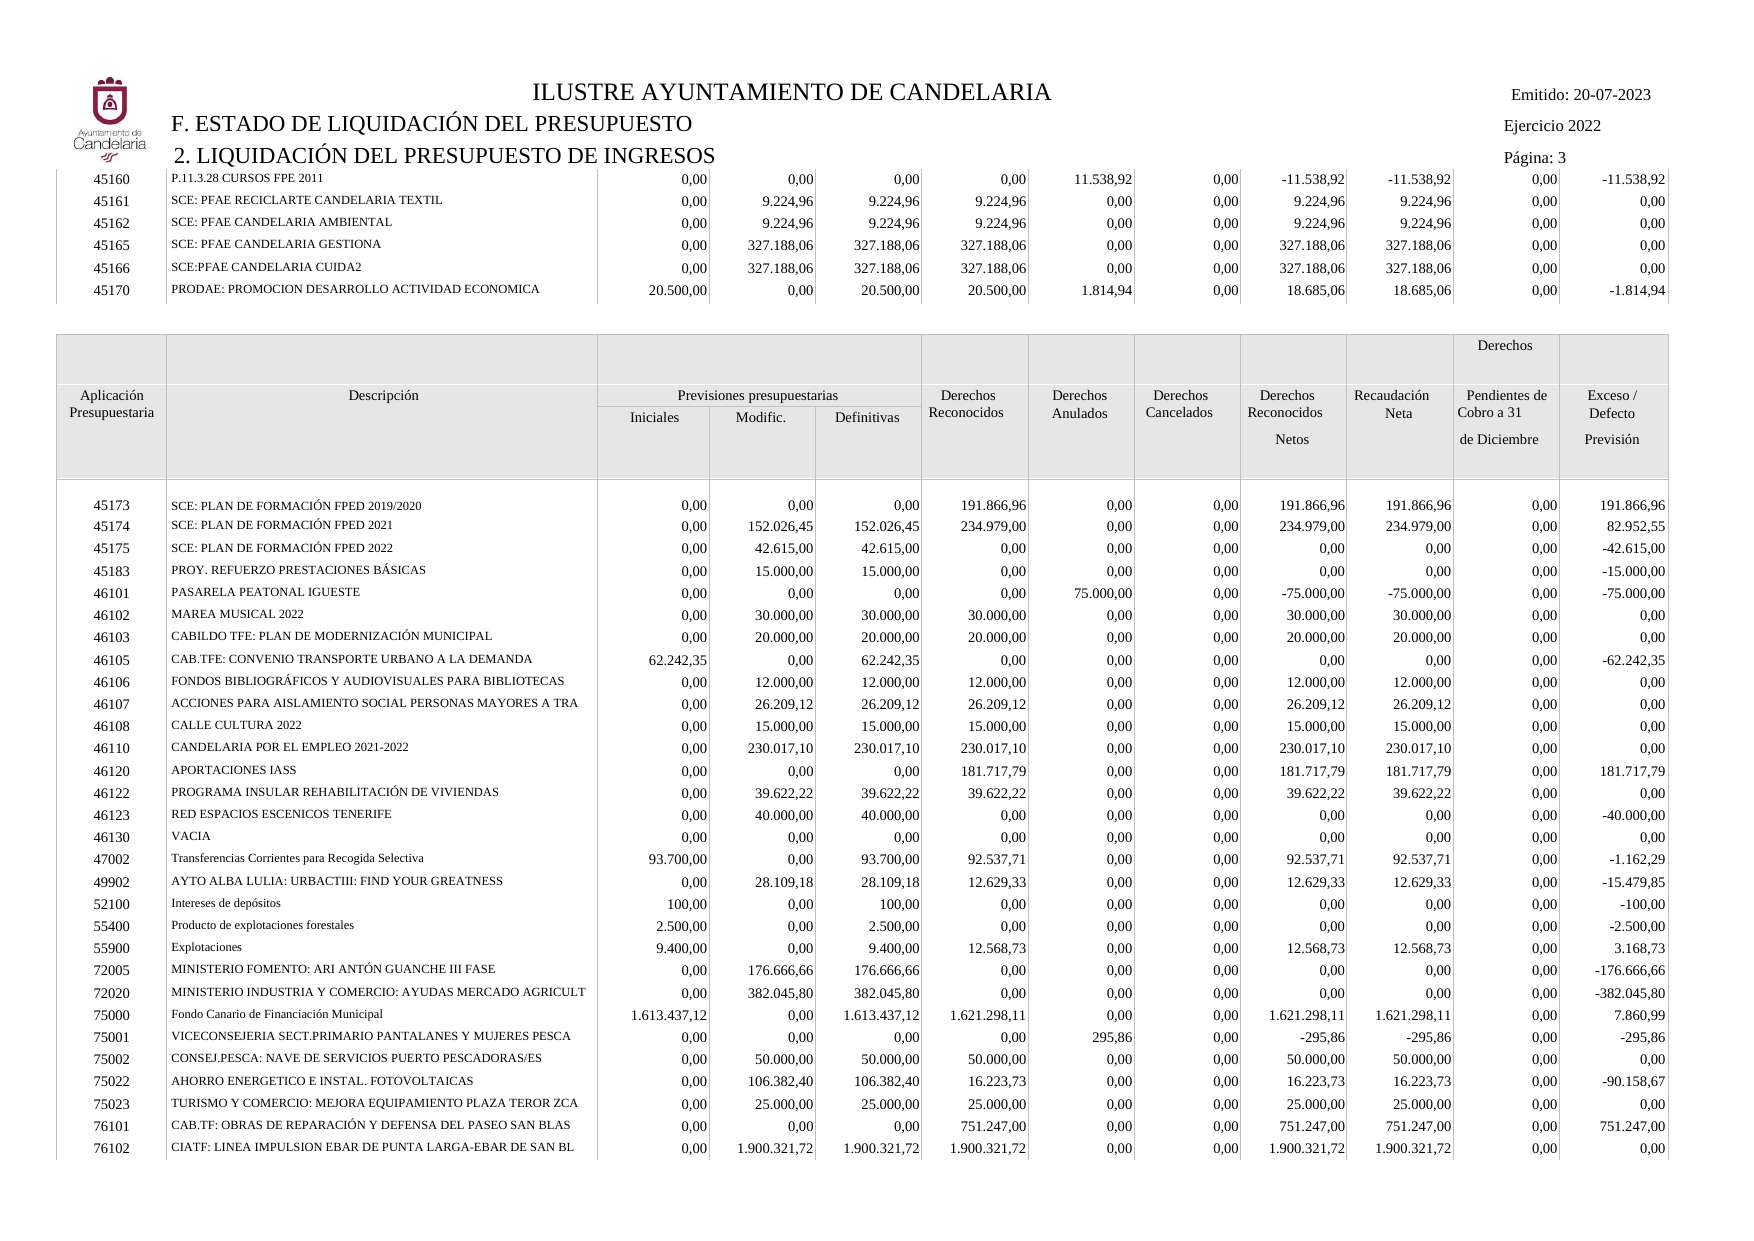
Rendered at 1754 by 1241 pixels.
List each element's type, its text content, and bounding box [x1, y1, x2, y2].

table_cell 46120 [57, 761, 166, 783]
table_cell 0,00 [1454, 1027, 1559, 1049]
table_cell 181.717,79 [1560, 761, 1668, 783]
table_cell 0,00 [1135, 561, 1240, 583]
table_cell 76101 [57, 1116, 166, 1138]
table_cell 0,00 [1454, 191, 1559, 213]
table_cell 0,00 [1454, 561, 1559, 583]
table_cell 0,00 [1454, 627, 1559, 649]
table_cell 9.224,96 [922, 213, 1028, 235]
table_cell 2.500,00 [816, 916, 921, 938]
table_cell 12.000,00 [1241, 672, 1346, 694]
table_cell 0,00 [1135, 516, 1240, 538]
table_cell 0,00 [1241, 805, 1346, 827]
table_cell [816, 429, 921, 478]
table_cell Exceso / Defecto [1560, 385, 1668, 429]
table_cell 0,00 [1454, 783, 1559, 805]
table_cell Definitivas [816, 407, 921, 429]
table_cell 52100 [57, 894, 166, 916]
table_cell SCE: PLAN DE FORMACIÓN FPED 2021 [167, 516, 597, 538]
table_cell 15.000,00 [816, 561, 921, 583]
table_cell 0,00 [1454, 1094, 1559, 1116]
table_cell 176.666,66 [816, 960, 921, 983]
table_cell 327.188,06 [922, 235, 1028, 258]
table_cell 20.000,00 [922, 627, 1028, 649]
table_cell 30.000,00 [1347, 605, 1453, 627]
table_cell 18.685,06 [1241, 280, 1346, 304]
table_cell 46102 [57, 605, 166, 627]
table_cell 0,00 [1029, 694, 1134, 716]
table_header [1347, 335, 1453, 384]
table_cell 12.000,00 [710, 672, 815, 694]
table_cell 751.247,00 [1560, 1116, 1668, 1138]
table_cell -295,86 [1241, 1027, 1346, 1049]
table_cell 0,00 [710, 894, 815, 916]
table_cell 46108 [57, 716, 166, 738]
table_cell 12.568,73 [1347, 938, 1453, 960]
table_cell 0,00 [1454, 235, 1559, 258]
table_cell 0,00 [598, 235, 709, 258]
table_cell 0,00 [1029, 960, 1134, 983]
table_cell 0,00 [598, 605, 709, 627]
table_cell 0,00 [922, 583, 1028, 605]
table_cell 12.629,33 [1347, 872, 1453, 894]
table_cell 0,00 [598, 480, 709, 516]
table_cell 45162 [57, 213, 166, 235]
table_cell 234.979,00 [1241, 516, 1346, 538]
table_cell [598, 429, 709, 478]
table_cell 0,00 [816, 761, 921, 783]
table_cell 0,00 [1135, 191, 1240, 213]
table_cell 0,00 [1029, 191, 1134, 213]
table_cell SCE: PLAN DE FORMACIÓN FPED 2019/2020 [167, 480, 597, 516]
table_cell 45166 [57, 258, 166, 280]
table_cell 0,00 [1029, 235, 1134, 258]
table_cell 0,00 [1454, 849, 1559, 872]
table_cell 0,00 [1135, 1005, 1240, 1027]
table_cell 0,00 [598, 516, 709, 538]
table_cell SCE: PFAE RECICLARTE CANDELARIA TEXTIL [167, 191, 597, 213]
table_cell 0,00 [598, 983, 709, 1005]
table_cell 0,00 [1560, 738, 1668, 761]
table_cell 0,00 [710, 650, 815, 672]
table_cell 62.242,35 [816, 650, 921, 672]
table_cell -2.500,00 [1560, 916, 1668, 938]
table_cell 176.666,66 [710, 960, 815, 983]
table_cell 0,00 [1560, 605, 1668, 627]
table_cell 1.621.298,11 [922, 1005, 1028, 1027]
table_cell 75023 [57, 1094, 166, 1116]
table_cell Transferencias Corrientes para Recogida Selectiva [167, 849, 597, 872]
table_cell 12.000,00 [922, 672, 1028, 694]
table_cell 0,00 [816, 1116, 921, 1138]
table_cell 15.000,00 [710, 716, 815, 738]
table_cell Iniciales [598, 407, 709, 429]
table_cell 75000 [57, 1005, 166, 1027]
table_cell 0,00 [710, 169, 815, 191]
table_cell 0,00 [710, 280, 815, 304]
table_cell MINISTERIO FOMENTO: ARI ANTÓN GUANCHE III FASE [167, 960, 597, 983]
table_cell 45170 [57, 280, 166, 304]
table_cell -15.000,00 [1560, 561, 1668, 583]
table_cell 0,00 [598, 1138, 709, 1160]
table_cell -11.538,92 [1347, 169, 1453, 191]
table_cell 0,00 [1135, 213, 1240, 235]
table_cell 327.188,06 [1347, 235, 1453, 258]
table_cell 0,00 [1454, 761, 1559, 783]
table_cell 0,00 [1241, 539, 1346, 561]
table_cell 0,00 [1135, 783, 1240, 805]
table_cell 12.568,73 [1241, 938, 1346, 960]
table_cell 0,00 [598, 716, 709, 738]
table_cell Netos [1241, 429, 1346, 478]
table_cell 230.017,10 [816, 738, 921, 761]
table_cell PRODAE: PROMOCION DESARROLLO ACTIVIDAD ECONOMICA [167, 280, 597, 304]
table_cell 49902 [57, 872, 166, 894]
table_cell Previsión [1560, 429, 1668, 478]
table_cell 0,00 [1454, 716, 1559, 738]
table_cell 50.000,00 [922, 1049, 1028, 1071]
table_cell 0,00 [816, 480, 921, 516]
table_cell 0,00 [598, 783, 709, 805]
table_cell 0,00 [1135, 650, 1240, 672]
table_cell 0,00 [1029, 938, 1134, 960]
table_cell 0,00 [922, 539, 1028, 561]
table_cell 0,00 [1029, 738, 1134, 761]
table_cell 191.866,96 [1560, 480, 1668, 516]
table_cell 0,00 [1241, 916, 1346, 938]
table_cell 0,00 [816, 169, 921, 191]
table_cell CONSEJ.PESCA: NAVE DE SERVICIOS PUERTO PESCADORAS/ES [167, 1049, 597, 1071]
table_cell 0,00 [598, 805, 709, 827]
table_cell 0,00 [598, 561, 709, 583]
table_cell 0,00 [1454, 916, 1559, 938]
table_cell 0,00 [1560, 627, 1668, 649]
table_cell 0,00 [1560, 1049, 1668, 1071]
table_cell 82.952,55 [1560, 516, 1668, 538]
table_cell 327.188,06 [816, 235, 921, 258]
table_cell 0,00 [1560, 716, 1668, 738]
table_cell 0,00 [598, 258, 709, 280]
table_cell 191.866,96 [922, 480, 1028, 516]
table_cell 30.000,00 [816, 605, 921, 627]
table_cell SCE: PFAE CANDELARIA GESTIONA [167, 235, 597, 258]
table_cell [57, 429, 166, 478]
table_cell 100,00 [816, 894, 921, 916]
table_cell [167, 429, 597, 478]
table_cell Pendientes de Cobro a 31 [1454, 385, 1559, 429]
table_cell CANDELARIA POR EL EMPLEO 2021-2022 [167, 738, 597, 761]
table_cell 0,00 [1135, 694, 1240, 716]
table_cell 382.045,80 [710, 983, 815, 1005]
table_cell 76102 [57, 1138, 166, 1160]
table_cell 3.168,73 [1560, 938, 1668, 960]
table_cell 0,00 [1347, 539, 1453, 561]
table_cell 0,00 [598, 672, 709, 694]
table_cell 50.000,00 [816, 1049, 921, 1071]
table_header [1560, 335, 1668, 384]
table_cell 0,00 [1029, 783, 1134, 805]
table_cell 25.000,00 [1241, 1094, 1346, 1116]
table_cell 0,00 [598, 1116, 709, 1138]
table_cell 92.537,71 [1241, 849, 1346, 872]
table_cell 0,00 [1241, 827, 1346, 849]
table_cell 0,00 [922, 827, 1028, 849]
table_cell 1.613.437,12 [598, 1005, 709, 1027]
table_cell 46101 [57, 583, 166, 605]
table_cell 0,00 [1135, 761, 1240, 783]
table_cell 0,00 [1454, 258, 1559, 280]
table_cell 75002 [57, 1049, 166, 1071]
table_cell 0,00 [598, 191, 709, 213]
table_cell 0,00 [1347, 960, 1453, 983]
table_cell SCE:PFAE CANDELARIA CUIDA2 [167, 258, 597, 280]
table_cell 46103 [57, 627, 166, 649]
table_cell 0,00 [922, 1027, 1028, 1049]
table_cell PROY. REFUERZO PRESTACIONES BÁSICAS [167, 561, 597, 583]
table_cell 15.000,00 [710, 561, 815, 583]
table_cell Derechos Anulados [1029, 385, 1134, 429]
table_cell 0,00 [1029, 894, 1134, 916]
table_cell 0,00 [1029, 258, 1134, 280]
table_cell Producto de explotaciones forestales [167, 916, 597, 938]
table_cell 0,00 [1347, 827, 1453, 849]
table_cell 26.209,12 [1241, 694, 1346, 716]
table_cell 0,00 [1135, 1116, 1240, 1138]
table_cell 0,00 [922, 894, 1028, 916]
table_cell 46107 [57, 694, 166, 716]
table_cell 9.224,96 [922, 191, 1028, 213]
table_cell 0,00 [1029, 983, 1134, 1005]
table_cell 0,00 [1454, 694, 1559, 716]
table_cell 25.000,00 [1347, 1094, 1453, 1116]
table_cell 0,00 [598, 872, 709, 894]
table_cell Aplicación Presupuestaria [57, 385, 166, 429]
table_cell -1.814,94 [1560, 280, 1668, 304]
table_cell 0,00 [1135, 169, 1240, 191]
table_cell 181.717,79 [922, 761, 1028, 783]
table_cell 42.615,00 [816, 539, 921, 561]
table_cell 0,00 [1029, 827, 1134, 849]
table_cell 0,00 [1135, 627, 1240, 649]
table_cell 0,00 [1029, 539, 1134, 561]
table_cell 0,00 [1029, 805, 1134, 827]
table_cell CABILDO TFE: PLAN DE MODERNIZACIÓN MUNICIPAL [167, 627, 597, 649]
table_cell 327.188,06 [922, 258, 1028, 280]
table_cell Derechos Cancelados [1135, 385, 1240, 429]
table_cell 26.209,12 [1347, 694, 1453, 716]
table_cell 0,00 [1135, 872, 1240, 894]
table_cell 0,00 [1029, 1138, 1134, 1160]
table_cell 20.000,00 [1241, 627, 1346, 649]
table_cell 0,00 [1347, 650, 1453, 672]
table_cell 46106 [57, 672, 166, 694]
table_cell 0,00 [1135, 1049, 1240, 1071]
table_header [922, 335, 1028, 384]
table_cell 0,00 [1135, 983, 1240, 1005]
table_cell [922, 429, 1028, 478]
table_cell APORTACIONES IASS [167, 761, 597, 783]
table_cell 0,00 [1560, 694, 1668, 716]
table_cell CAB.TFE: CONVENIO TRANSPORTE URBANO A LA DEMANDA [167, 650, 597, 672]
table_cell 0,00 [1135, 672, 1240, 694]
table_cell 0,00 [1454, 894, 1559, 916]
table_cell AHORRO ENERGETICO E INSTAL. FOTOVOLTAICAS [167, 1071, 597, 1094]
table_cell -90.158,67 [1560, 1071, 1668, 1094]
table_cell 0,00 [1454, 213, 1559, 235]
table_cell 72005 [57, 960, 166, 983]
table_cell 0,00 [1454, 960, 1559, 983]
table_cell PASARELA PEATONAL IGUESTE [167, 583, 597, 605]
table_cell 0,00 [1135, 1071, 1240, 1094]
table_cell 0,00 [922, 983, 1028, 1005]
table_cell 92.537,71 [922, 849, 1028, 872]
table_cell 0,00 [710, 480, 815, 516]
table_cell 0,00 [1241, 960, 1346, 983]
table_cell 55400 [57, 916, 166, 938]
table_cell 0,00 [1029, 1049, 1134, 1071]
table_cell 39.622,22 [922, 783, 1028, 805]
table_cell 0,00 [1560, 258, 1668, 280]
table_cell 0,00 [1560, 672, 1668, 694]
table_cell 0,00 [598, 761, 709, 783]
table_cell 1.613.437,12 [816, 1005, 921, 1027]
table_cell -11.538,92 [1241, 169, 1346, 191]
table_cell 0,00 [1454, 872, 1559, 894]
table_cell 0,00 [1454, 827, 1559, 849]
table_cell 0,00 [1135, 280, 1240, 304]
table_cell 0,00 [1135, 258, 1240, 280]
table_cell 0,00 [922, 561, 1028, 583]
table_cell [710, 429, 815, 478]
table_cell 0,00 [1454, 650, 1559, 672]
table_cell 0,00 [1029, 872, 1134, 894]
table_cell [1029, 429, 1134, 478]
table_cell -75.000,00 [1241, 583, 1346, 605]
table_cell 0,00 [598, 960, 709, 983]
table_cell 0,00 [1135, 849, 1240, 872]
table_cell 75001 [57, 1027, 166, 1049]
table_cell 11.538,92 [1029, 169, 1134, 191]
table_cell 0,00 [710, 827, 815, 849]
table_cell ACCIONES PARA AISLAMIENTO SOCIAL PERSONAS MAYORES A TRA [167, 694, 597, 716]
table_cell 0,00 [710, 938, 815, 960]
table_cell 9.224,96 [710, 191, 815, 213]
table_cell -1.162,29 [1560, 849, 1668, 872]
table_cell 1.900.321,72 [1347, 1138, 1453, 1160]
table_cell 2.500,00 [598, 916, 709, 938]
table_cell 50.000,00 [710, 1049, 815, 1071]
table_cell 0,00 [1454, 1005, 1559, 1027]
table_header [57, 335, 166, 384]
table_cell 0,00 [1454, 1138, 1559, 1160]
table_cell 0,00 [1560, 1138, 1668, 1160]
table_cell 20.000,00 [710, 627, 815, 649]
table_cell 15.000,00 [816, 716, 921, 738]
table_cell 0,00 [1454, 938, 1559, 960]
table_cell 0,00 [1029, 561, 1134, 583]
table_cell 0,00 [1135, 539, 1240, 561]
table_header [598, 335, 921, 384]
table_cell 0,00 [922, 650, 1028, 672]
table_cell 9.224,96 [1241, 191, 1346, 213]
table_cell CAB.TF: OBRAS DE REPARACIÓN Y DEFENSA DEL PASEO SAN BLAS [167, 1116, 597, 1138]
table_cell 0,00 [1029, 849, 1134, 872]
table_cell 15.000,00 [1241, 716, 1346, 738]
table_cell 0,00 [1029, 516, 1134, 538]
table_cell 0,00 [710, 761, 815, 783]
table_cell 39.622,22 [816, 783, 921, 805]
table_cell 12.000,00 [816, 672, 921, 694]
table_cell 45165 [57, 235, 166, 258]
table_cell 30.000,00 [1241, 605, 1346, 627]
table_cell 40.000,00 [710, 805, 815, 827]
table_header [1241, 335, 1346, 384]
table_cell 0,00 [1135, 738, 1240, 761]
table_cell 0,00 [710, 1027, 815, 1049]
table_cell 0,00 [598, 1027, 709, 1049]
table_cell 0,00 [1029, 480, 1134, 516]
table_cell 0,00 [1029, 1071, 1134, 1094]
table_cell 46130 [57, 827, 166, 849]
table_cell 0,00 [710, 1116, 815, 1138]
table_cell 0,00 [1135, 583, 1240, 605]
table_cell 16.223,73 [1347, 1071, 1453, 1094]
table_cell -40.000,00 [1560, 805, 1668, 827]
table_cell 0,00 [598, 738, 709, 761]
table_cell 0,00 [598, 1094, 709, 1116]
table_cell 327.188,06 [1241, 258, 1346, 280]
table_cell -295,86 [1347, 1027, 1453, 1049]
table_cell 46122 [57, 783, 166, 805]
table_cell -15.479,85 [1560, 872, 1668, 894]
table_cell 9.224,96 [710, 213, 815, 235]
table_cell 1.900.321,72 [710, 1138, 815, 1160]
table_cell 46110 [57, 738, 166, 761]
table_cell -42.615,00 [1560, 539, 1668, 561]
table_cell 25.000,00 [710, 1094, 815, 1116]
table_cell 0,00 [1029, 761, 1134, 783]
table_cell 12.629,33 [922, 872, 1028, 894]
table_cell 0,00 [1029, 627, 1134, 649]
table_cell 0,00 [598, 1049, 709, 1071]
table_cell 0,00 [1560, 1094, 1668, 1116]
table_cell 0,00 [598, 213, 709, 235]
table_cell -295,86 [1560, 1027, 1668, 1049]
table_cell 191.866,96 [1241, 480, 1346, 516]
table_cell 45160 [57, 169, 166, 191]
table_cell 0,00 [1454, 1071, 1559, 1094]
table_cell MINISTERIO INDUSTRIA Y COMERCIO: AYUDAS MERCADO AGRICULT [167, 983, 597, 1005]
table_cell 72020 [57, 983, 166, 1005]
table_cell 0,00 [598, 539, 709, 561]
table_cell 191.866,96 [1347, 480, 1453, 516]
table_cell 47002 [57, 849, 166, 872]
table_cell 62.242,35 [598, 650, 709, 672]
table_cell 93.700,00 [598, 849, 709, 872]
table_cell 234.979,00 [1347, 516, 1453, 538]
table_cell 26.209,12 [922, 694, 1028, 716]
table_cell 0,00 [1454, 169, 1559, 191]
table_cell 0,00 [922, 960, 1028, 983]
table_cell 0,00 [1029, 650, 1134, 672]
table_header [1029, 335, 1134, 384]
table_cell 0,00 [1560, 827, 1668, 849]
table_cell 39.622,22 [710, 783, 815, 805]
table_cell 0,00 [1560, 783, 1668, 805]
table_cell 0,00 [1454, 539, 1559, 561]
table_cell 230.017,10 [1241, 738, 1346, 761]
table_cell Previsiones presupuestarias [598, 385, 921, 406]
table_cell 9.224,96 [1241, 213, 1346, 235]
table_cell 28.109,18 [816, 872, 921, 894]
table_cell -11.538,92 [1560, 169, 1668, 191]
table_cell 18.685,06 [1347, 280, 1453, 304]
table_cell 15.000,00 [1347, 716, 1453, 738]
table_cell 9.400,00 [598, 938, 709, 960]
table_cell 0,00 [598, 583, 709, 605]
table_cell 92.537,71 [1347, 849, 1453, 872]
table_cell [1135, 429, 1240, 478]
table_cell 0,00 [710, 583, 815, 605]
table_cell 25.000,00 [922, 1094, 1028, 1116]
table_cell 181.717,79 [1241, 761, 1346, 783]
table_cell 0,00 [1029, 672, 1134, 694]
table_cell 0,00 [1454, 1049, 1559, 1071]
table_cell 0,00 [1454, 280, 1559, 304]
table_cell 1.621.298,11 [1347, 1005, 1453, 1027]
table_cell Intereses de depósitos [167, 894, 597, 916]
table_cell 9.400,00 [816, 938, 921, 960]
table_cell 1.621.298,11 [1241, 1005, 1346, 1027]
table_cell 16.223,73 [922, 1071, 1028, 1094]
table_header Derechos [1454, 335, 1559, 384]
table_cell 234.979,00 [922, 516, 1028, 538]
table_cell Recaudación Neta [1347, 385, 1453, 429]
table_cell 1.814,94 [1029, 280, 1134, 304]
table_cell 0,00 [1135, 960, 1240, 983]
table_cell -176.666,66 [1560, 960, 1668, 983]
table_cell 20.000,00 [816, 627, 921, 649]
table_cell 12.000,00 [1347, 672, 1453, 694]
table_cell 9.224,96 [1347, 213, 1453, 235]
table_cell 0,00 [1135, 716, 1240, 738]
table_cell 0,00 [1029, 1094, 1134, 1116]
table_cell 0,00 [1347, 561, 1453, 583]
table_cell 15.000,00 [922, 716, 1028, 738]
table_cell 0,00 [598, 694, 709, 716]
table_cell 106.382,40 [710, 1071, 815, 1094]
table_cell 0,00 [1560, 235, 1668, 258]
table_cell 0,00 [1135, 805, 1240, 827]
table_cell 42.615,00 [710, 539, 815, 561]
table_cell 26.209,12 [710, 694, 815, 716]
table_cell 0,00 [1454, 805, 1559, 827]
table_cell 0,00 [1454, 738, 1559, 761]
table_cell MAREA MUSICAL 2022 [167, 605, 597, 627]
table_cell SCE: PLAN DE FORMACIÓN FPED 2022 [167, 539, 597, 561]
table_cell 0,00 [1135, 938, 1240, 960]
table_cell Descripción [167, 385, 597, 429]
table_cell CIATF: LINEA IMPULSION EBAR DE PUNTA LARGA-EBAR DE SAN BL [167, 1138, 597, 1160]
table_cell 106.382,40 [816, 1071, 921, 1094]
table_cell 0,00 [1347, 894, 1453, 916]
table_cell 46105 [57, 650, 166, 672]
table_header [167, 335, 597, 384]
table_cell 9.224,96 [1347, 191, 1453, 213]
table_cell 751.247,00 [1241, 1116, 1346, 1138]
table_cell 50.000,00 [1241, 1049, 1346, 1071]
table_cell 1.900.321,72 [922, 1138, 1028, 1160]
table_cell 152.026,45 [710, 516, 815, 538]
table_cell 16.223,73 [1241, 1071, 1346, 1094]
table_cell P.11.3.28 CURSOS FPE 2011 [167, 169, 597, 191]
table_cell 30.000,00 [710, 605, 815, 627]
table_cell 0,00 [1454, 983, 1559, 1005]
table_cell 20.000,00 [1347, 627, 1453, 649]
table_cell 295,86 [1029, 1027, 1134, 1049]
table_cell 39.622,22 [1241, 783, 1346, 805]
table_cell 751.247,00 [1347, 1116, 1453, 1138]
table_cell PROGRAMA INSULAR REHABILITACIÓN DE VIVIENDAS [167, 783, 597, 805]
table_cell 230.017,10 [710, 738, 815, 761]
table_cell 0,00 [1029, 1005, 1134, 1027]
table_cell -75.000,00 [1560, 583, 1668, 605]
table_cell Derechos Reconocidos [1241, 385, 1346, 429]
table_cell 40.000,00 [816, 805, 921, 827]
table_cell 0,00 [922, 805, 1028, 827]
table_cell 45173 [57, 480, 166, 516]
table_cell 75022 [57, 1071, 166, 1094]
table_cell CALLE CULTURA 2022 [167, 716, 597, 738]
table_cell 1.900.321,72 [1241, 1138, 1346, 1160]
table_cell 0,00 [1347, 983, 1453, 1005]
table_cell 45174 [57, 516, 166, 538]
table_cell 0,00 [1454, 516, 1559, 538]
table_cell 0,00 [1029, 605, 1134, 627]
table_cell 20.500,00 [598, 280, 709, 304]
table_cell AYTO ALBA LULIA: URBACTIII: FIND YOUR GREATNESS [167, 872, 597, 894]
table_cell 0,00 [1560, 191, 1668, 213]
table_cell 28.109,18 [710, 872, 815, 894]
table_cell 0,00 [1135, 480, 1240, 516]
table_cell 0,00 [1347, 805, 1453, 827]
table_cell 0,00 [816, 827, 921, 849]
table_cell 0,00 [710, 849, 815, 872]
table_cell 100,00 [598, 894, 709, 916]
table_cell 230.017,10 [922, 738, 1028, 761]
table_cell 751.247,00 [922, 1116, 1028, 1138]
table_cell 50.000,00 [1347, 1049, 1453, 1071]
table_cell 0,00 [1454, 480, 1559, 516]
table_cell -75.000,00 [1347, 583, 1453, 605]
table_cell 152.026,45 [816, 516, 921, 538]
table_cell VACIA [167, 827, 597, 849]
table_cell SCE: PFAE CANDELARIA AMBIENTAL [167, 213, 597, 235]
table_cell VICECONSEJERIA SECT.PRIMARIO PANTALANES Y MUJERES PESCA [167, 1027, 597, 1049]
table_cell 0,00 [1029, 213, 1134, 235]
table_cell 0,00 [816, 1027, 921, 1049]
table_cell 327.188,06 [816, 258, 921, 280]
table_cell 0,00 [1135, 235, 1240, 258]
table_cell 0,00 [1241, 650, 1346, 672]
table_cell RED ESPACIOS ESCENICOS TENERIFE [167, 805, 597, 827]
table_cell 46123 [57, 805, 166, 827]
table_cell -62.242,35 [1560, 650, 1668, 672]
table_cell FONDOS BIBLIOGRÁFICOS Y AUDIOVISUALES PARA BIBLIOTECAS [167, 672, 597, 694]
table_cell 0,00 [1241, 983, 1346, 1005]
table_cell 181.717,79 [1347, 761, 1453, 783]
table_cell 0,00 [598, 1071, 709, 1094]
table_cell 20.500,00 [816, 280, 921, 304]
table_cell 0,00 [1454, 583, 1559, 605]
table_cell Modific. [710, 407, 815, 429]
table_cell 75.000,00 [1029, 583, 1134, 605]
table_cell 0,00 [1347, 916, 1453, 938]
table_cell 26.209,12 [816, 694, 921, 716]
table_cell 7.860,99 [1560, 1005, 1668, 1027]
table_cell 0,00 [1135, 1094, 1240, 1116]
table_cell 25.000,00 [816, 1094, 921, 1116]
table_cell -382.045,80 [1560, 983, 1668, 1005]
table_cell [1347, 429, 1453, 478]
table_cell 0,00 [922, 169, 1028, 191]
table_cell Derechos Reconocidos [922, 385, 1028, 429]
table_cell 0,00 [1241, 894, 1346, 916]
table_cell 0,00 [1135, 1027, 1240, 1049]
table_cell -100,00 [1560, 894, 1668, 916]
table_cell 0,00 [598, 627, 709, 649]
table_cell 0,00 [1029, 916, 1134, 938]
table_cell 0,00 [1135, 605, 1240, 627]
table_cell TURISMO Y COMERCIO: MEJORA EQUIPAMIENTO PLAZA TEROR ZCA [167, 1094, 597, 1116]
table_cell 12.568,73 [922, 938, 1028, 960]
table_cell 0,00 [1560, 213, 1668, 235]
table_header [1135, 335, 1240, 384]
table_cell 0,00 [710, 916, 815, 938]
table_cell 9.224,96 [816, 213, 921, 235]
table_cell 0,00 [598, 827, 709, 849]
table_cell 20.500,00 [922, 280, 1028, 304]
table_cell 0,00 [1135, 827, 1240, 849]
table_cell 9.224,96 [816, 191, 921, 213]
table_cell 0,00 [1241, 561, 1346, 583]
table_cell 230.017,10 [1347, 738, 1453, 761]
table_cell 55900 [57, 938, 166, 960]
table_cell 45175 [57, 539, 166, 561]
table_cell 0,00 [816, 583, 921, 605]
table_cell 0,00 [598, 169, 709, 191]
table_cell 0,00 [1029, 716, 1134, 738]
table_cell 0,00 [710, 1005, 815, 1027]
table_cell 0,00 [1454, 672, 1559, 694]
table_cell 327.188,06 [1347, 258, 1453, 280]
table_cell 30.000,00 [922, 605, 1028, 627]
table_cell 327.188,06 [710, 258, 815, 280]
table_cell Fondo Canario de Financiación Municipal [167, 1005, 597, 1027]
table_cell 0,00 [1454, 1116, 1559, 1138]
table_cell 12.629,33 [1241, 872, 1346, 894]
table_cell 0,00 [1454, 605, 1559, 627]
table_cell 93.700,00 [816, 849, 921, 872]
table_cell 0,00 [1029, 1116, 1134, 1138]
table_cell 0,00 [922, 916, 1028, 938]
table_cell 0,00 [1135, 894, 1240, 916]
table_cell 39.622,22 [1347, 783, 1453, 805]
table_cell 0,00 [1135, 1138, 1240, 1160]
table_cell 45183 [57, 561, 166, 583]
table_cell 1.900.321,72 [816, 1138, 921, 1160]
table_cell de Diciembre [1454, 429, 1559, 478]
table_cell 327.188,06 [1241, 235, 1346, 258]
table_cell 0,00 [1135, 916, 1240, 938]
table_cell Explotaciones [167, 938, 597, 960]
table_cell 327.188,06 [710, 235, 815, 258]
table_cell 45161 [57, 191, 166, 213]
table_cell 382.045,80 [816, 983, 921, 1005]
